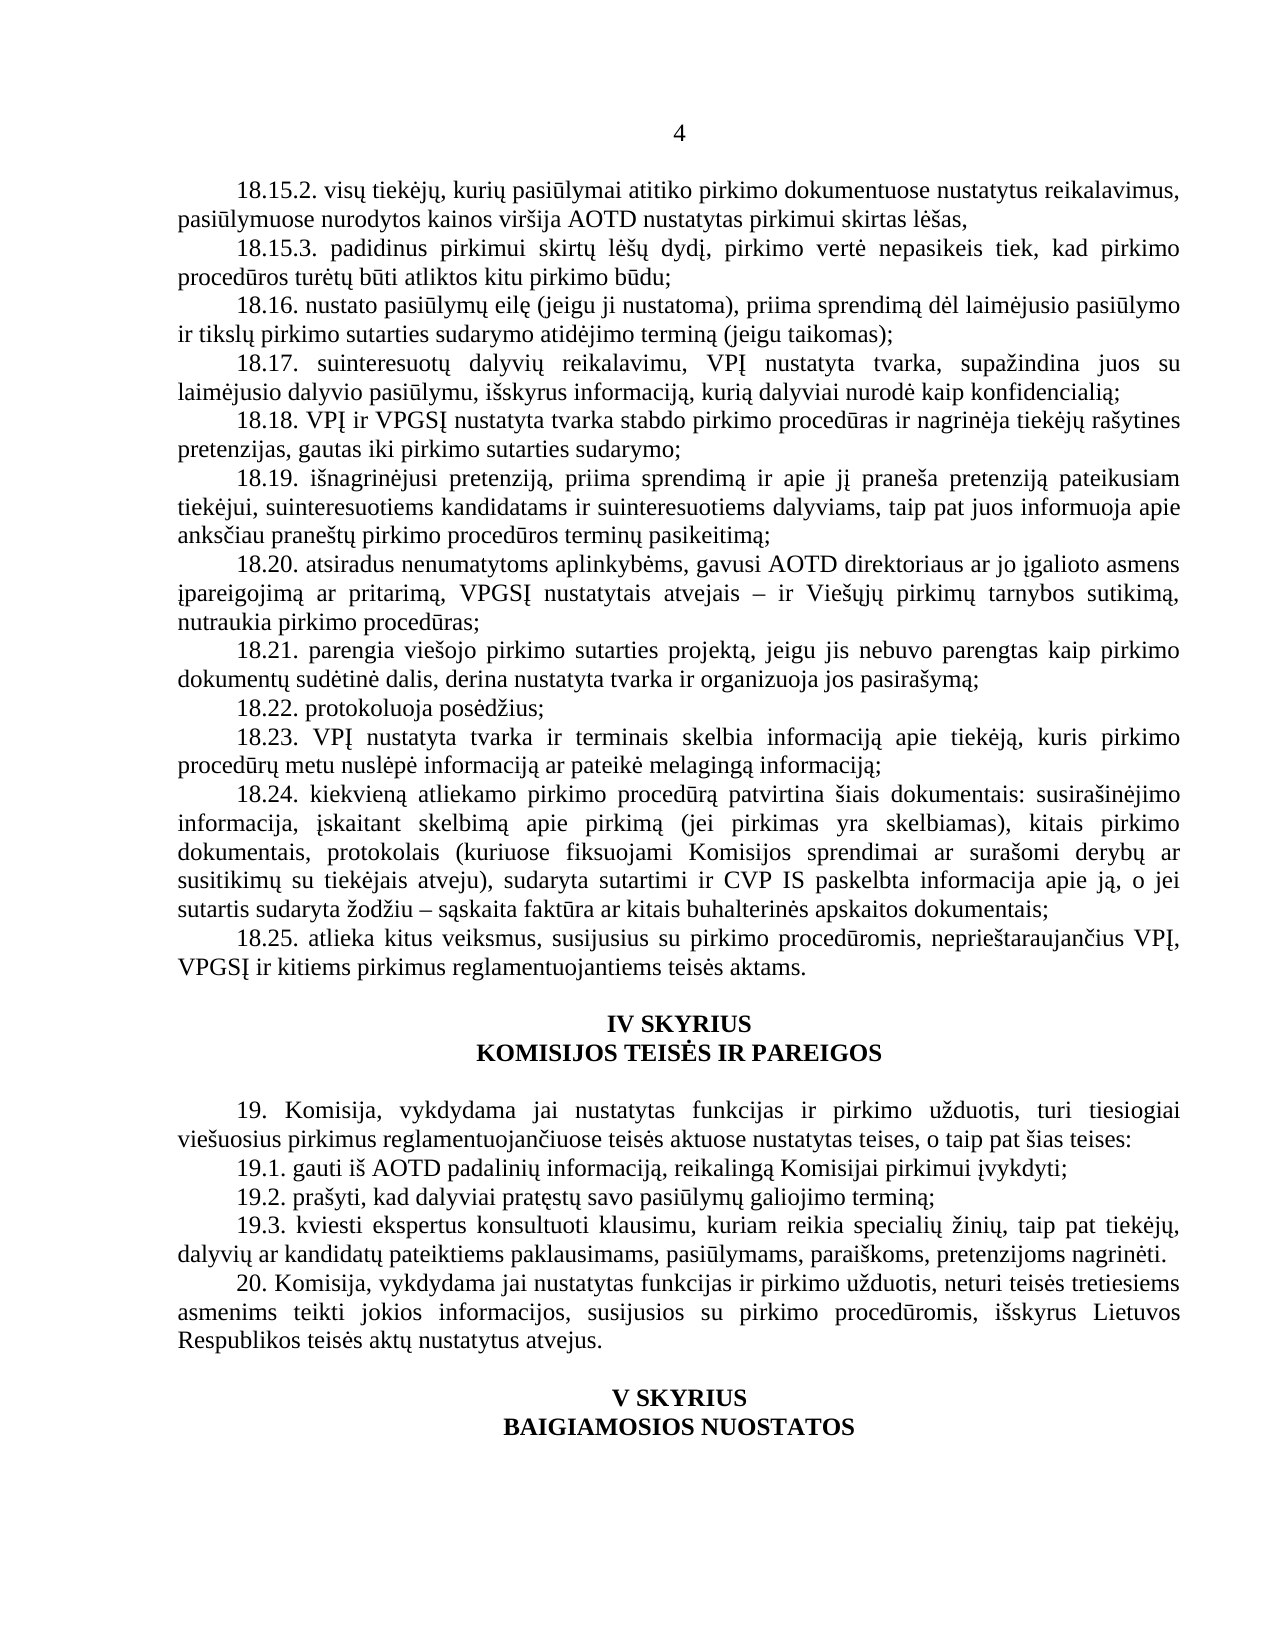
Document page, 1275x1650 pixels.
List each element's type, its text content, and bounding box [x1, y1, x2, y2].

text 19.3. kviesti ekspertus konsultuoti klausimu, kuriam reikia specialių žinių, taip pat tiekėjų, dalyvių ar kandidatų pateiktiems paklausimams, pasiūlymams, paraiškoms, pretenzijoms nagrinėti. [177, 1211, 1181, 1268]
text V SKYRIUS [177, 1383, 1181, 1412]
text 18.24. kiekvieną atliekamo pirkimo procedūrą patvirtina šiais dokumentais: susirašinėjimo informacija, įskaitant skelbimą apie pirkimą (jei pirkimas yra skelbiamas), kitais pirkimo dokumentais, protokolais (kuriuose fiksuojami Komisijos sprendimai ar surašomi derybų ar susitikimų su tiekėjais atveju), sudaryta sutartimi ir CVP IS paskelbta informacija apie ją, o jei sutartis sudaryta žodžiu – sąskaita faktūra ar kitais buhalterinės apskaitos dokumentais; [177, 779, 1181, 923]
text 18.18. VPĮ ir VPGSĮ nustatyta tvarka stabdo pirkimo procedūras ir nagrinėja tiekėjų rašytines pretenzijas, gautas iki pirkimo sutarties sudarymo; [177, 406, 1181, 463]
text 18.21. parengia viešojo pirkimo sutarties projektą, jeigu jis nebuvo parengtas kaip pirkimo dokumentų sudėtinė dalis, derina nustatyta tvarka ir organizuoja jos pasirašymą; [177, 636, 1181, 693]
text 20. Komisija, vykdydama jai nustatytas funkcijas ir pirkimo užduotis, neturi teisės tretiesiems asmenims teikti jokios informacijos, susijusios su pirkimo procedūromis, išskyrus Lietuvos Respublikos teisės aktų nustatytus atvejus. [177, 1268, 1181, 1354]
text 18.19. išnagrinėjusi pretenziją, priima sprendimą ir apie jį praneša pretenziją pateikusiam tiekėjui, suinteresuotiems kandidatams ir suinteresuotiems dalyviams, taip pat juos informuoja apie anksčiau praneštų pirkimo procedūros terminų pasikeitimą; [177, 463, 1181, 549]
text 18.17. suinteresuotų dalyvių reikalavimu, VPĮ nustatyta tvarka, supažindina juos su laimėjusio dalyvio pasiūlymu, išskyrus informaciją, kurią dalyviai nurodė kaip konfidencialią; [177, 348, 1181, 406]
text KOMISIJOS TEISĖS IR PAREIGOS [177, 1038, 1181, 1067]
text 18.25. atlieka kitus veiksmus, susijusius su pirkimo procedūromis, neprieštaraujančius VPĮ, VPGSĮ ir kitiems pirkimus reglamentuojantiems teisės aktams. [177, 923, 1181, 981]
text 18.23. VPĮ nustatyta tvarka ir terminais skelbia informaciją apie tiekėją, kuris pirkimo procedūrų metu nuslėpė informaciją ar pateikė melagingą informaciją; [177, 722, 1181, 779]
text 18.16. nustato pasiūlymų eilę (jeigu ji nustatoma), priima sprendimą dėl laimėjusio pasiūlymo ir tikslų pirkimo sutarties sudarymo atidėjimo terminą (jeigu taikomas); [177, 291, 1181, 348]
text IV SKYRIUS [177, 1009, 1181, 1038]
text 19.1. gauti iš AOTD padalinių informaciją, reikalingą Komisijai pirkimui įvykdyti; [177, 1153, 1181, 1182]
text 18.20. atsiradus nenumatytoms aplinkybėms, gavusi AOTD direktoriaus ar jo įgalioto asmens įpareigojimą ar pritarimą, VPGSĮ nustatytais atvejais – ir Viešųjų pirkimų tarnybos sutikimą, nutraukia pirkimo procedūras; [177, 549, 1181, 636]
text 18.15.2. visų tiekėjų, kurių pasiūlymai atitiko pirkimo dokumentuose nustatytus reikalavimus, pasiūlymuose nurodytos kainos viršija AOTD nustatytas pirkimui skirtas lėšas, [177, 176, 1181, 233]
text 19. Komisija, vykdydama jai nustatytas funkcijas ir pirkimo užduotis, turi tiesiogiai viešuosius pirkimus reglamentuojančiuose teisės aktuose nustatytas teises, o taip pat šias teises: [177, 1096, 1181, 1153]
text 18.15.3. padidinus pirkimui skirtų lėšų dydį, pirkimo vertė nepasikeis tiek, kad pirkimo procedūros turėtų būti atliktos kitu pirkimo būdu; [177, 233, 1181, 291]
text 19.2. prašyti, kad dalyviai pratęstų savo pasiūlymų galiojimo terminą; [177, 1182, 1181, 1211]
text 18.22. protokoluoja posėdžius; [177, 693, 1181, 722]
text BAIGIAMOSIOS NUOSTATOS [177, 1412, 1181, 1441]
